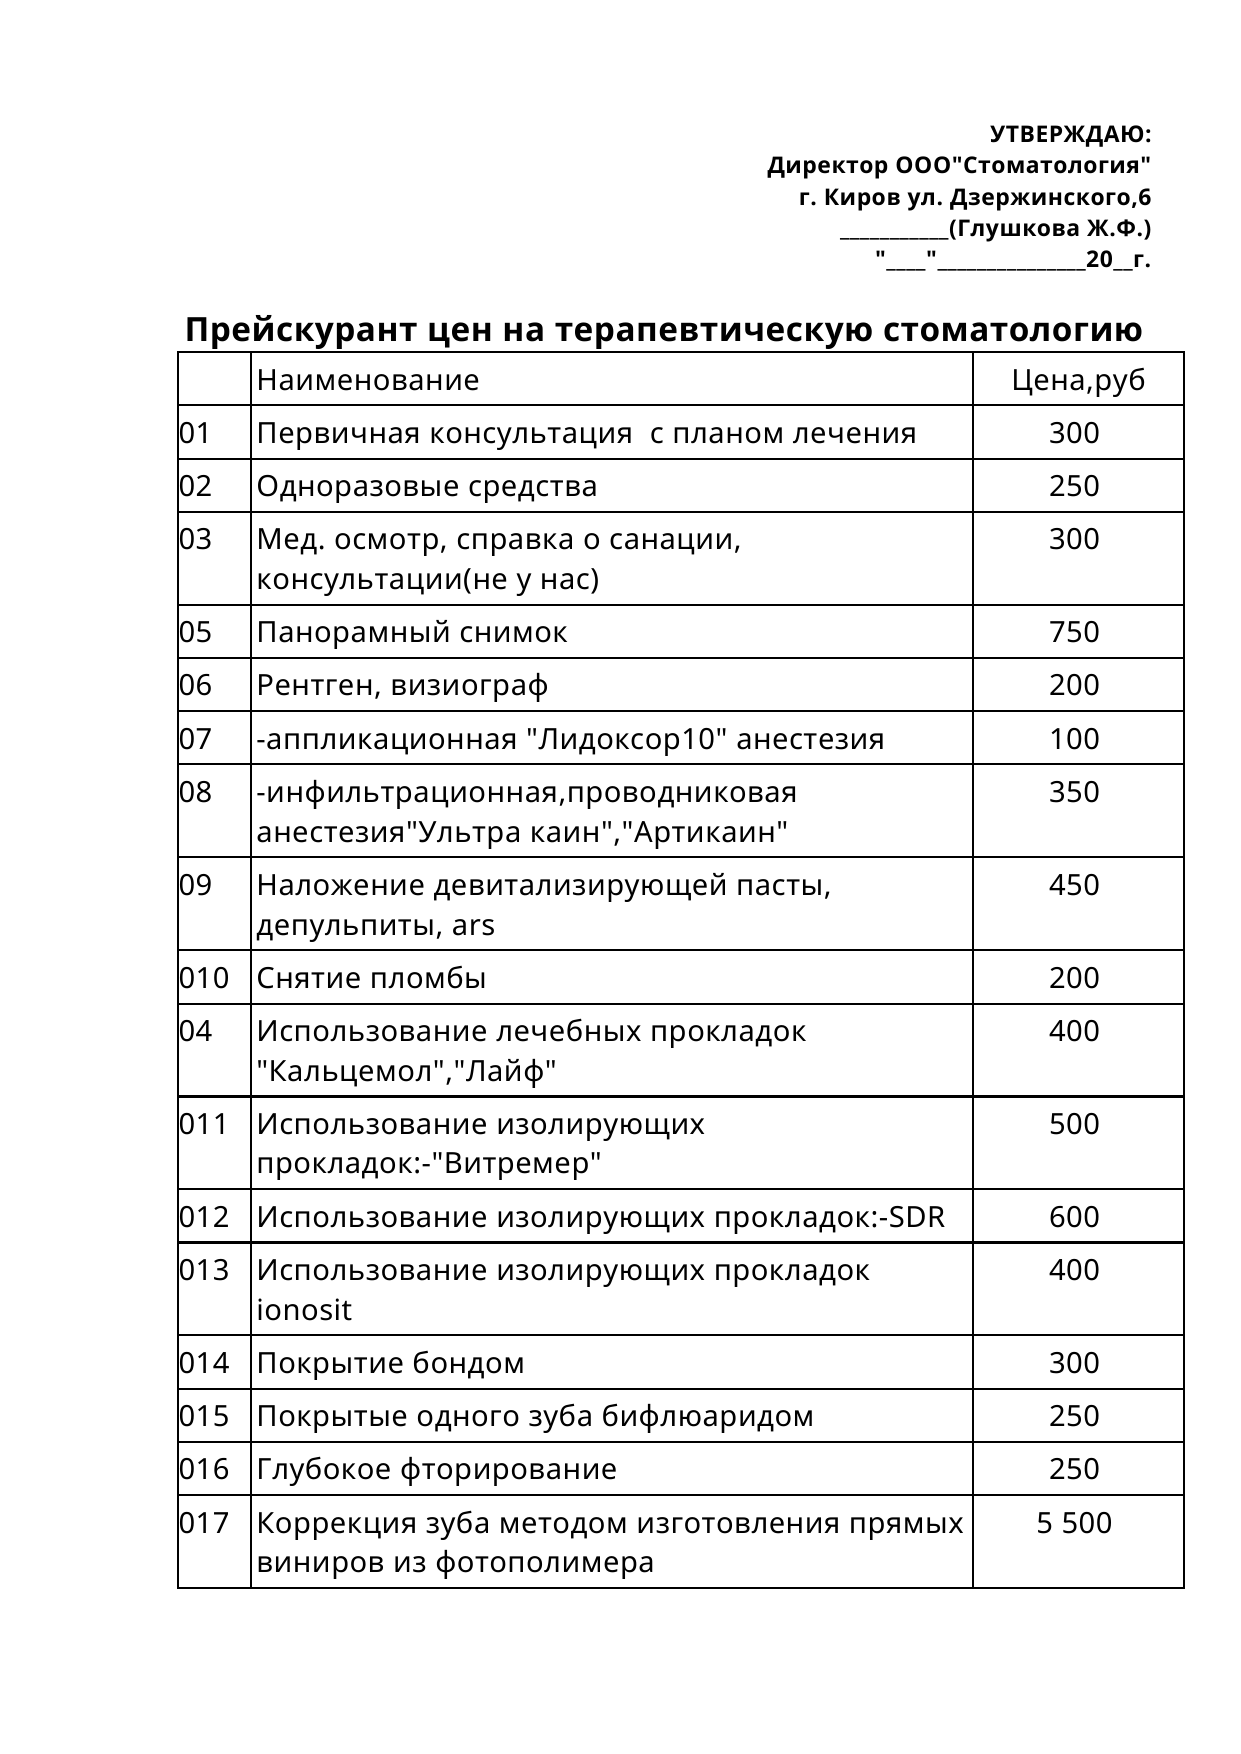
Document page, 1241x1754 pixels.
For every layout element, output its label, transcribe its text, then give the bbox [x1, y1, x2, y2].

text Прейскурант цен на терапевтическую стоматологию [177, 306, 1152, 351]
table_cell Глубокое фторирование [252, 1443, 972, 1494]
table_cell 08 [179, 765, 250, 856]
table_cell 750 [974, 606, 1183, 657]
text ___________(Глушкова Ж.Ф.) [177, 212, 1152, 243]
table_cell 300 [974, 406, 1183, 457]
table_cell 09 [179, 858, 250, 949]
table_cell Наложение девитализирующей пасты, депульпиты, ars [252, 858, 972, 949]
table_cell Панорамный снимок [252, 606, 972, 657]
table_cell 016 [179, 1443, 250, 1494]
table_cell 250 [974, 460, 1183, 511]
table_cell 250 [974, 1443, 1183, 1494]
table_cell 010 [179, 951, 250, 1002]
table_cell 600 [974, 1190, 1183, 1241]
table_cell 03 [179, 513, 250, 604]
table_header Цена,руб [974, 353, 1183, 404]
table_cell 012 [179, 1190, 250, 1241]
table_cell 100 [974, 712, 1183, 763]
table_cell Использование изолирующих прокладок:-"Витремер" [252, 1098, 972, 1188]
table_cell 300 [974, 513, 1183, 604]
table_cell Одноразовые средства [252, 460, 972, 511]
table_header Наименование [252, 353, 972, 404]
table_cell 5 500 [974, 1496, 1183, 1587]
table_cell 450 [974, 858, 1183, 949]
table_cell 05 [179, 606, 250, 657]
text "____"_______________20__г. [177, 243, 1152, 274]
table_cell Использование изолирующих прокладок ionosit [252, 1244, 972, 1334]
table_cell 04 [179, 1005, 250, 1095]
table_cell 06 [179, 659, 250, 710]
table_cell 250 [974, 1390, 1183, 1441]
table_cell 400 [974, 1005, 1183, 1095]
table_cell Покрытие бондом [252, 1336, 972, 1388]
table_cell 200 [974, 951, 1183, 1002]
table_cell Коррекция зуба методом изготовления прямых виниров из фотополимера [252, 1496, 972, 1587]
table_cell 015 [179, 1390, 250, 1441]
text УТВЕРЖДАЮ: [177, 118, 1152, 149]
table_cell Первичная консультация с планом лечения [252, 406, 972, 457]
table_cell Использование изолирующих прокладок:-SDR [252, 1190, 972, 1241]
table_cell Использование лечебных прокладок "Кальцемол","Лайф" [252, 1005, 972, 1095]
table_cell 350 [974, 765, 1183, 856]
table_cell 014 [179, 1336, 250, 1388]
table_cell Снятие пломбы [252, 951, 972, 1002]
table_cell Рентген, визиограф [252, 659, 972, 710]
table_cell 300 [974, 1336, 1183, 1388]
table_cell 200 [974, 659, 1183, 710]
table_cell 07 [179, 712, 250, 763]
text г. Киров ул. Дзержинского,6 [177, 181, 1152, 212]
table_cell 01 [179, 406, 250, 457]
text Директор ООО"Стоматология" [177, 149, 1152, 181]
table_cell 013 [179, 1244, 250, 1334]
table_cell Мед. осмотр, справка о санации, консультации(не у нас) [252, 513, 972, 604]
table_cell -аппликационная "Лидоксор10" анестезия [252, 712, 972, 763]
table_cell 02 [179, 460, 250, 511]
table_cell -инфильтрационная,проводниковая анестезия"Ультра каин","Артикаин" [252, 765, 972, 856]
table_cell 017 [179, 1496, 250, 1587]
table_header [179, 353, 250, 404]
table_cell 400 [974, 1244, 1183, 1334]
table_cell Покрытые одного зуба бифлюаридом [252, 1390, 972, 1441]
table_cell 011 [179, 1098, 250, 1188]
table_cell 500 [974, 1098, 1183, 1188]
